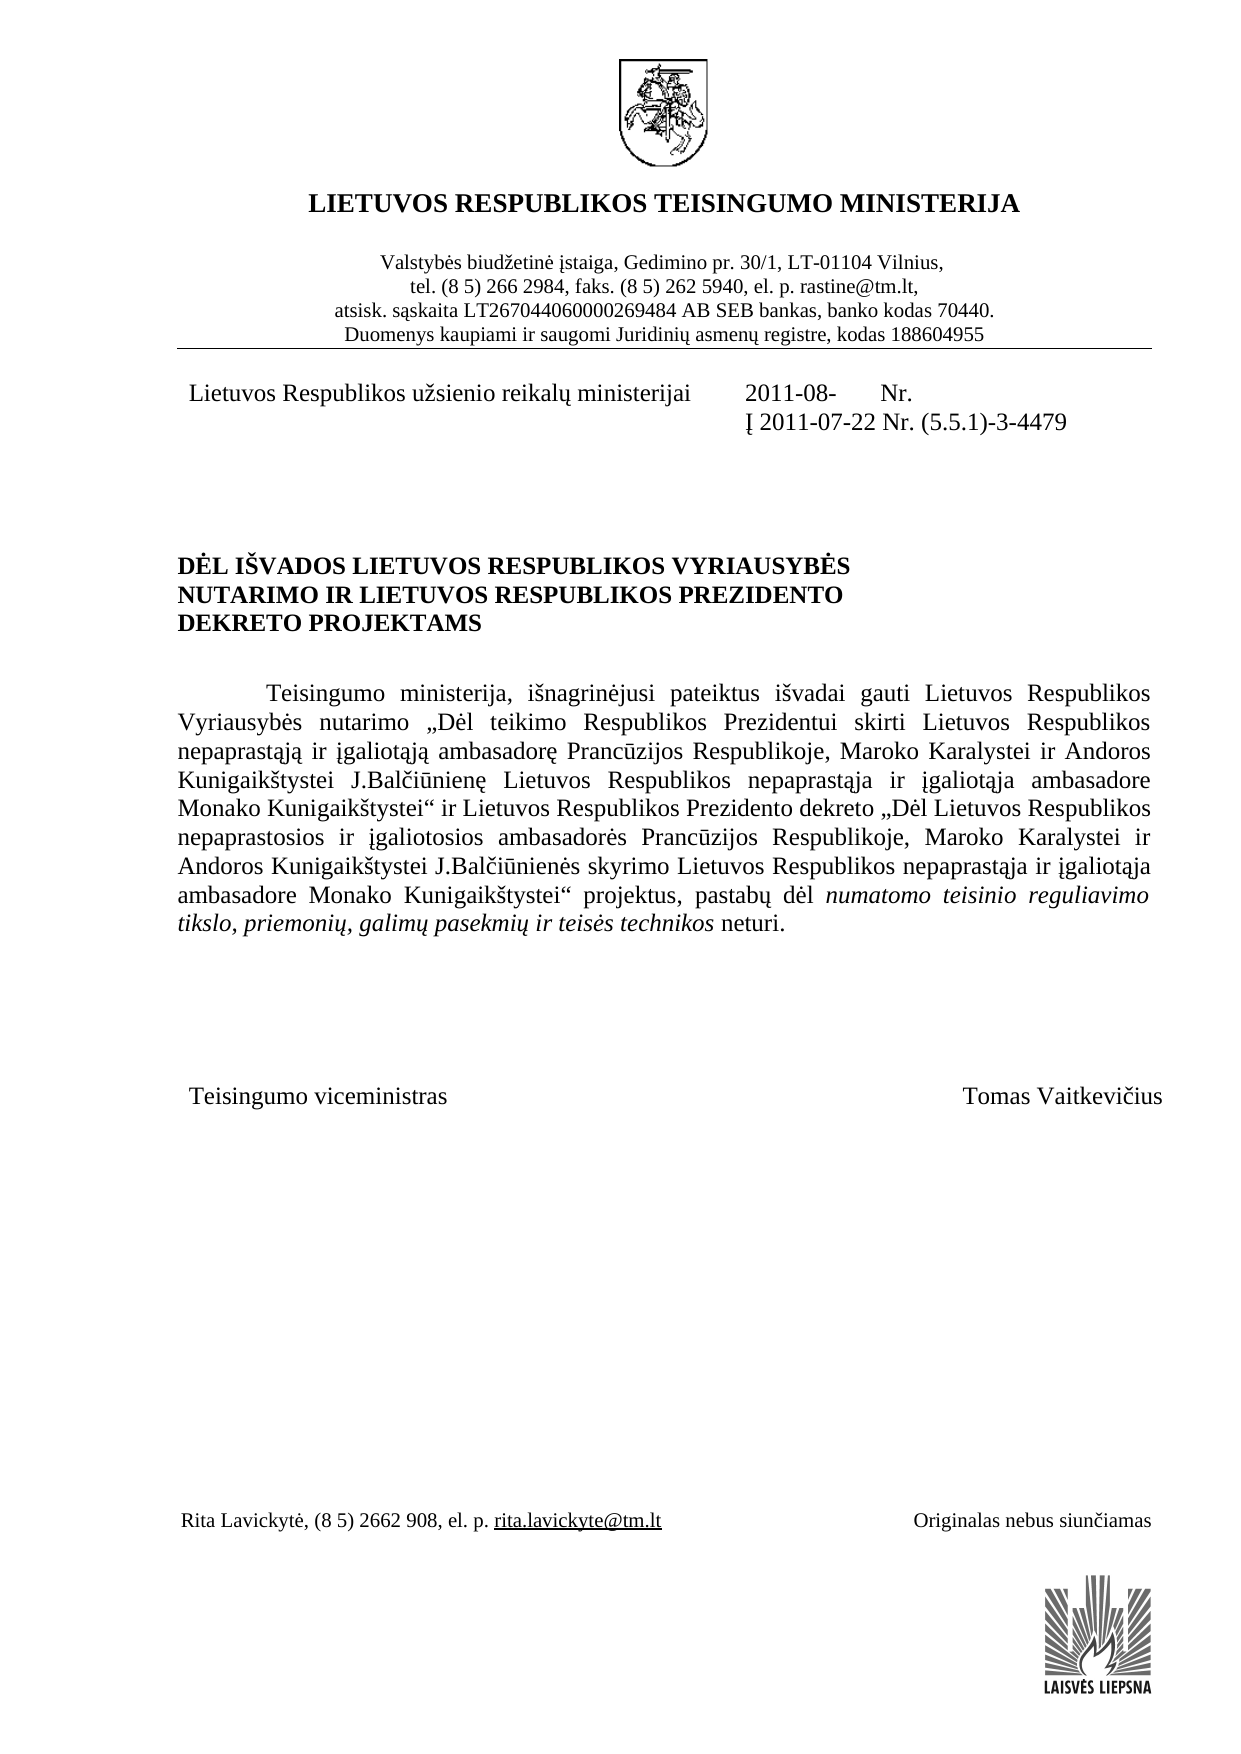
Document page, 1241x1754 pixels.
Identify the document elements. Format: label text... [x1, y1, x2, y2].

text Duomenys kaupiami ir saugomi Juridinių asmenų registre, kodas 188604955 [177, 322, 1152, 348]
text dėl išvados LIETUVOS RESPUBLIKOS VYRIAUSYBĖS NUTARIMO ir lietuvos respublikos prezidento dekreto projektams [177, 551, 947, 637]
table_header 2011-08- Nr. [734, 378, 1174, 407]
text atsisk. sąskaita LT267044060000269484 AB SEB bankas, banko kodas 70440. [177, 298, 1152, 322]
text Valstybės biudžetinė įstaiga, Gedimino pr. 30/1, LT-01104 Vilnius, [177, 250, 1152, 274]
text tel. (8 5) 266 2984, faks. (8 5) 262 5940, el. p. rastine@tm.lt, [177, 274, 1152, 298]
text Teisingumo ministerija, išnagrinėjusi pateiktus išvadai gauti Lietuvos Respublikos Vyriausybės nutarimo „Dėl teikimo Respublikos Prezidentui skirti Lietuvos Respublikos nepaprastąją ir įgaliotąją ambasadorę Prancūzijos Respublikoje, Maroko Karalystei ir Andoros Kunigaikštystei J.Balčiūnienę Lietuvos Respublikos nepaprastąja ir įgaliotąja ambasadore Monako Kunigaikštystei“ ir Lietuvos Respublikos Prezidento dekreto „Dėl Lietuvos Respublikos nepaprastosios ir įgaliotosios ambasadorės Prancūzijos Respublikoje, Maroko Karalystei ir Andoros Kunigaikštystei J.Balčiūnienės skyrimo Lietuvos Respublikos nepaprastąja ir įgaliotąja ambasadore Monako Kunigaikštystei“ projektus, pastabų dėl numatomo teisinio reguliavimo tikslo, priemonių, galimų pasekmių ir teisės technikos neturi. [177, 678, 1152, 937]
table_header Teisingumo viceministras [177, 1081, 676, 1138]
table_cell [177, 1139, 676, 1483]
text Rita Lavickytė, (8 5) 2662 908, el. p. rita.lavickyte@tm.lt Originalas nebus siunčiamas [177, 1507, 1152, 1532]
table_header Tomas Vaitkevičius [676, 1081, 1174, 1138]
text LIETUVOS RESPUBLIKOS TEISINGUMO MINISTERIJA [177, 188, 1152, 219]
table_cell Į 2011-07-22 Nr. (5.5.1)-3-4479 [734, 407, 1174, 436]
table_header Lietuvos Respublikos užsienio reikalų ministerijai [177, 378, 733, 436]
table_cell [676, 1139, 1174, 1483]
